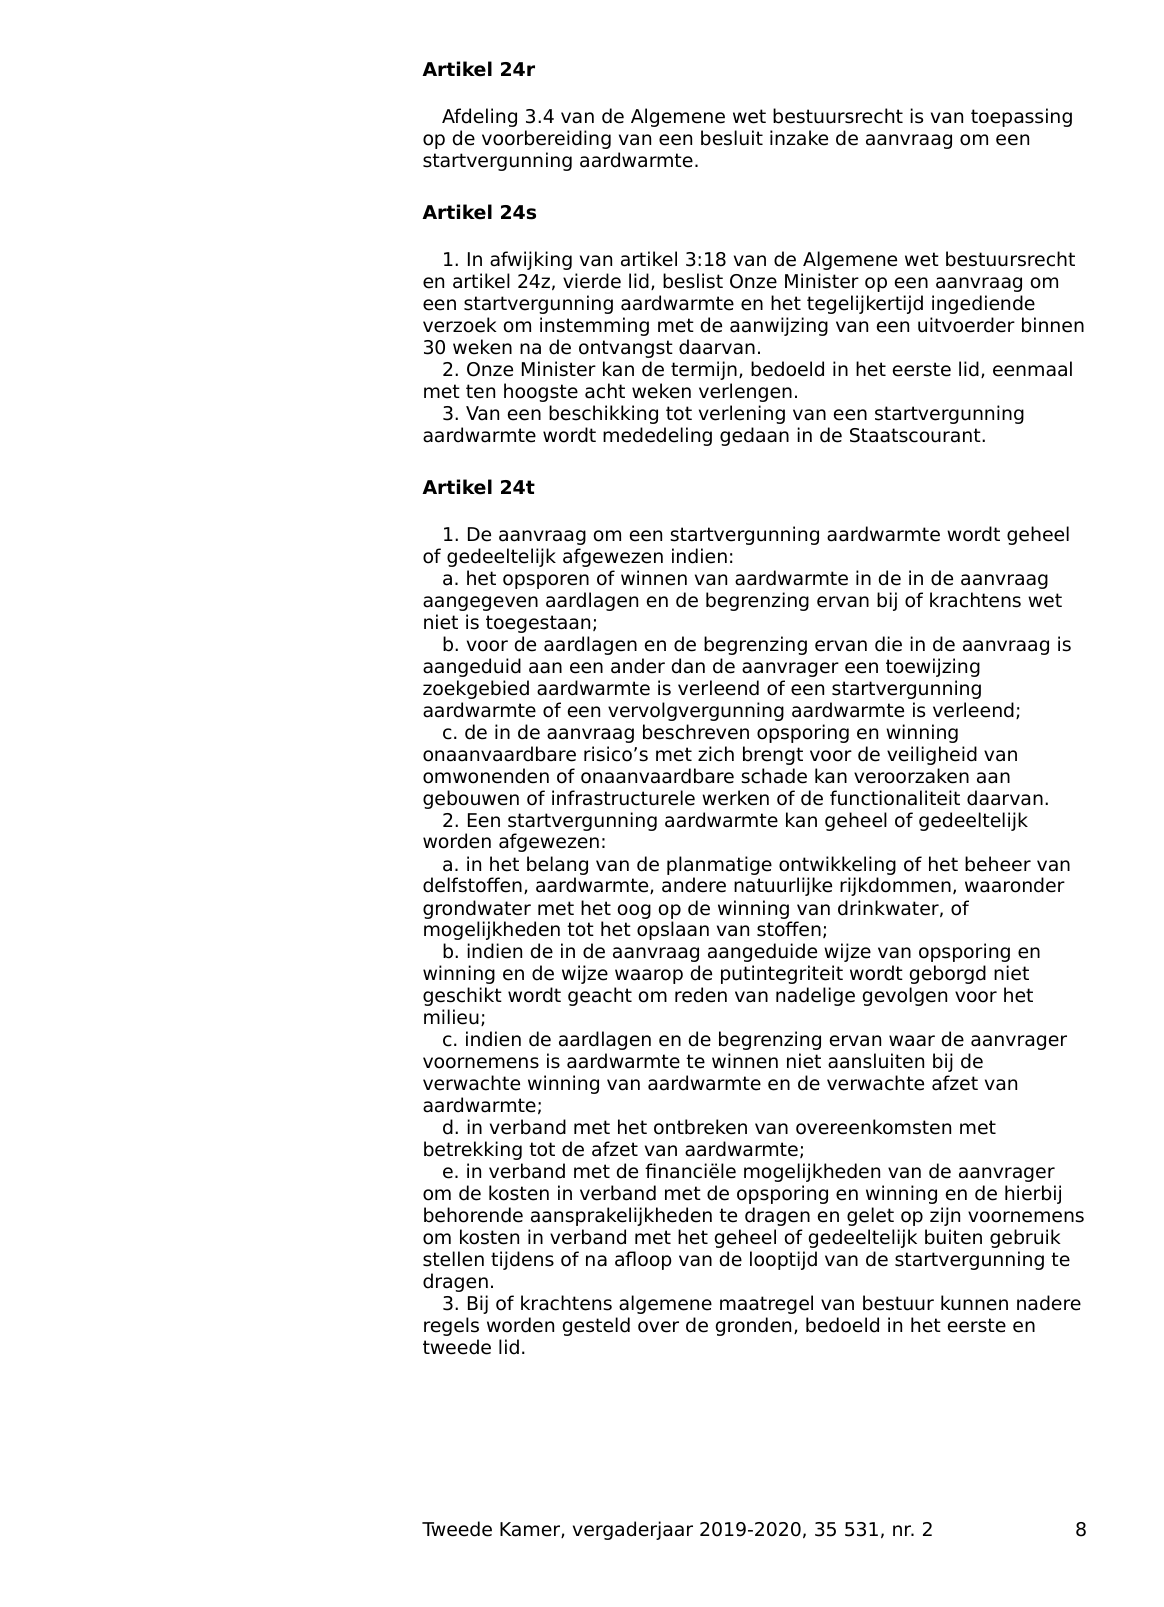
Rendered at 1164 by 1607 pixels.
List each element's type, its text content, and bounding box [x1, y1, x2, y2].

text c. de in de aanvraag beschreven opsporing en winning onaanvaardbare risico’s met zich brengt voor de veiligheid van omwonenden of onaanvaardbare schade kan veroorzaken aan gebouwen of infrastructurele werken of de functionaliteit daarvan. [422, 722, 1087, 809]
text Afdeling 3.4 van de Algemene wet bestuursrecht is van toepassing op de voorbereiding van een besluit inzake de aanvraag om een startvergunning aardwarmte. [422, 106, 1087, 172]
subtitle Artikel 24t [422, 477, 1087, 499]
text b. voor de aardlagen en de begrenzing ervan die in de aanvraag is aangeduid aan een ander dan de aanvrager een toewijzing zoekgebied aardwarmte is verleend of een startvergunning aardwarmte of een vervolgvergunning aardwarmte is verleend; [422, 634, 1087, 722]
subtitle Artikel 24s [422, 202, 1087, 224]
text 1. In afwijking van artikel 3:18 van de Algemene wet bestuursrecht en artikel 24z, vierde lid, beslist Onze Minister op een aanvraag om een startvergunning aardwarmte en het tegelijkertijd ingediende verzoek om instemming met de aanwijzing van een uitvoerder binnen 30 weken na de ontvangst daarvan. [422, 249, 1087, 359]
text d. in verband met het ontbreken van overeenkomsten met betrekking tot de afzet van aardwarmte; [422, 1117, 1087, 1161]
text c. indien de aardlagen en de begrenzing ervan waar de aanvrager voornemens is aardwarmte te winnen niet aansluiten bij de verwachte winning van aardwarmte en de verwachte afzet van aardwarmte; [422, 1029, 1087, 1117]
text a. in het belang van de planmatige ontwikkeling of het beheer van delfstoffen, aardwarmte, andere natuurlijke rijkdommen, waaronder grondwater met het oog op de winning van drinkwater, of mogelijkheden tot het opslaan van stoffen; [422, 853, 1087, 941]
subtitle Artikel 24r [422, 59, 1087, 81]
text 3. Van een beschikking tot verlening van een startvergunning aardwarmte wordt mededeling gedaan in de Staatscourant. [422, 403, 1087, 447]
text 2. Onze Minister kan de termijn, bedoeld in het eerste lid, eenmaal met ten hoogste acht weken verlengen. [422, 359, 1087, 403]
text 3. Bij of krachtens algemene maatregel van bestuur kunnen nadere regels worden gesteld over de gronden, bedoeld in het eerste en tweede lid. [422, 1293, 1087, 1359]
text 2. Een startvergunning aardwarmte kan geheel of gedeeltelijk worden afgewezen: [422, 809, 1087, 853]
text b. indien de in de aanvraag aangeduide wijze van opsporing en winning en de wijze waarop de putintegriteit wordt geborgd niet geschikt wordt geacht om reden van nadelige gevolgen voor het milieu; [422, 941, 1087, 1029]
text e. in verband met de financiële mogelijkheden van de aanvrager om de kosten in verband met de opsporing en winning en de hierbij behorende aansprakelijkheden te dragen en gelet op zijn voornemens om kosten in verband met het geheel of gedeeltelijk buiten gebruik stellen tijdens of na afloop van de looptijd van de startvergunning te dragen. [422, 1161, 1087, 1293]
text 1. De aanvraag om een startvergunning aardwarmte wordt geheel of gedeeltelijk afgewezen indien: [422, 524, 1087, 568]
text a. het opsporen of winnen van aardwarmte in de in de aanvraag aangegeven aardlagen en de begrenzing ervan bij of krachtens wet niet is toegestaan; [422, 568, 1087, 634]
